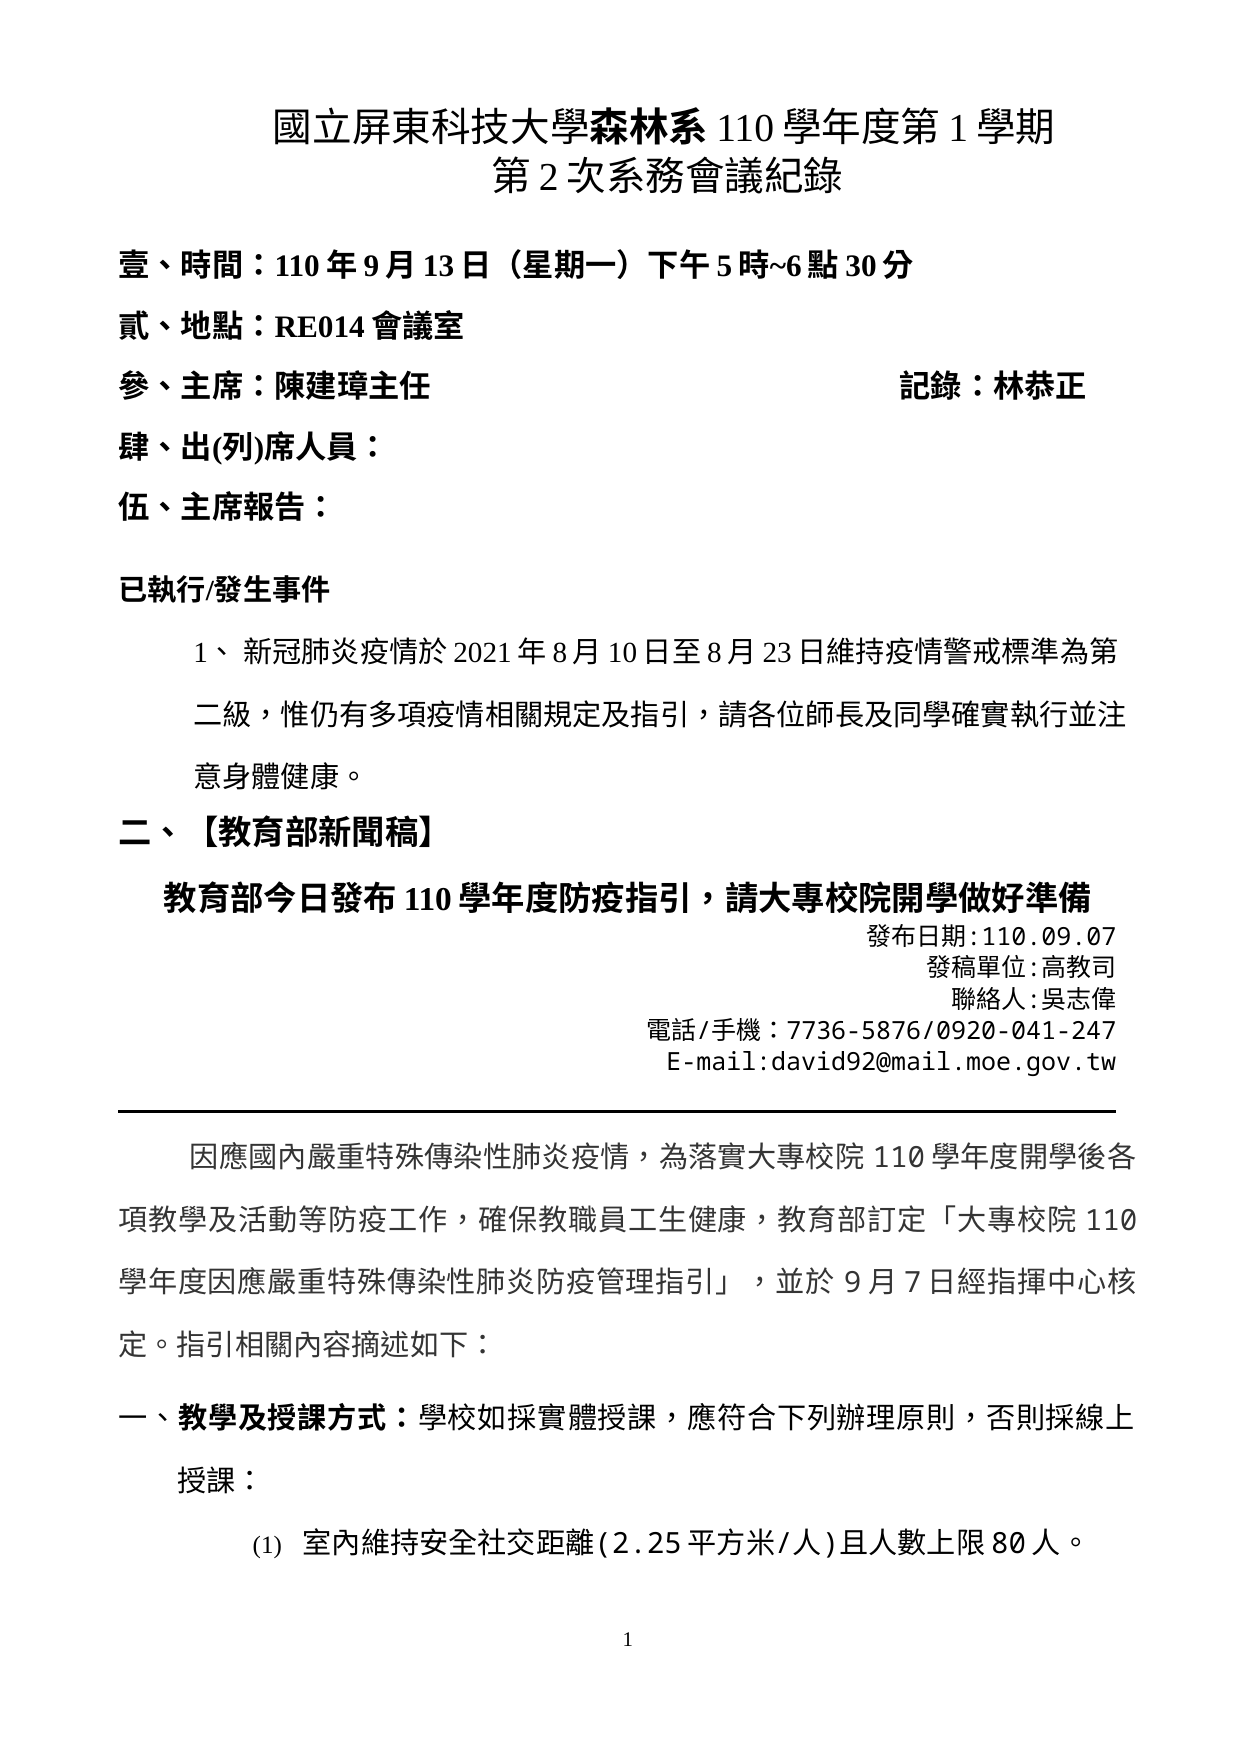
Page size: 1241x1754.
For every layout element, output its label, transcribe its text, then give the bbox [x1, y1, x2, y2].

text 教育部今日發布110學年度防疫指引，請大專校院開學做好準備 [118, 871, 1137, 921]
text 電話/手機：7736-5876/0920-041-247 [118, 1014, 1116, 1046]
text 國立屏東科技大學森林系110學年度第1學期 [191, 108, 1137, 149]
text 二、【教育部新聞稿】 [118, 814, 1137, 852]
text 發布日期:110.09.07 [118, 921, 1116, 952]
text 參、主席：陳建璋主任 記錄：林恭正 [118, 364, 1137, 406]
text E-mail:david92@mail.moe.gov.tw [118, 1046, 1116, 1077]
list 新冠肺炎疫情於2021年8月10日至8月23日維持疫情警戒標準為第二級，惟仍有多項疫情相關規定及指引，請各位師長及同學確實執行並注意身體健康。 [193, 608, 1137, 796]
text 一、教學及授課方式：學校如採實體授課，應符合下列辦理原則，否則採線上授課： [118, 1374, 1137, 1499]
text 因應國內嚴重特殊傳染性肺炎疫情，為落實大專校院110學年度開學後各項教學及活動等防疫工作，確保教職員工生健康，教育部訂定「大專校院110學年度因應嚴重特殊傳染性肺炎防疫管理指引」，並於9月7日經指揮中心核定。指引相關內容摘述如下： [118, 1113, 1137, 1363]
text 伍、主席報告： [118, 485, 1137, 527]
list 室內維持安全社交距離(2.25平方米/人)且人數上限80人。 [252, 1499, 1137, 1562]
text 肆、出(列)席人員： [118, 425, 1137, 466]
text 貳、地點：RE014會議室 [118, 304, 1137, 346]
text 聯絡人:吳志偉 [118, 983, 1116, 1014]
text 已執行/發生事件 [118, 546, 1137, 608]
text 第2次系務會議紀錄 [318, 157, 937, 198]
text 發稿單位:高教司 [118, 952, 1116, 983]
text 壹、時間：110年9月13日（星期一）下午5時~6點30分 [118, 243, 1137, 285]
